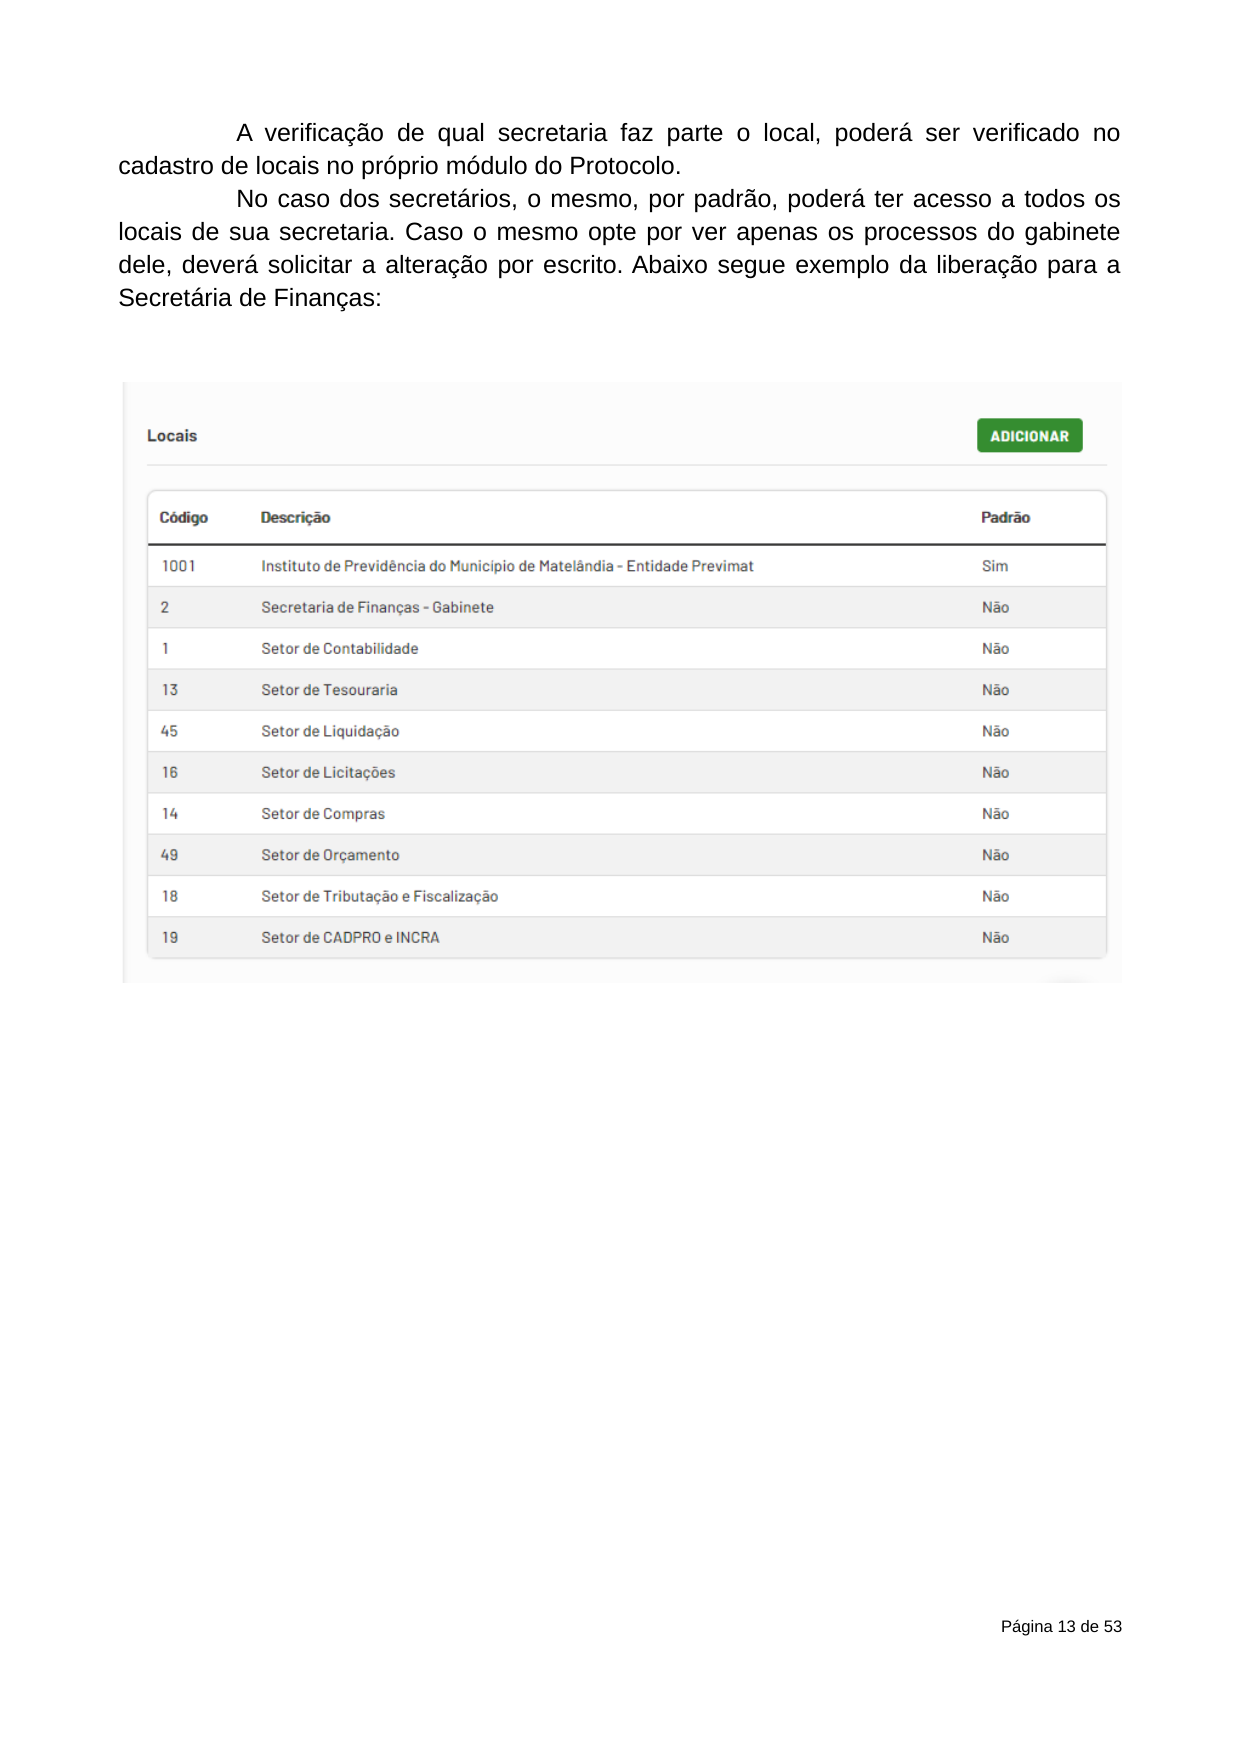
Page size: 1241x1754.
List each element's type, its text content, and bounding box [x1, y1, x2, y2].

text A verificação de qual secretaria faz parte o local, poderá ser verificado no cadastro de locais no próprio módulo do Protocolo. [118, 118, 1122, 180]
text No caso dos secretários, o mesmo, por padrão, poderá ter acesso a todos os locais de sua secretaria. Caso o mesmo opte por ver apenas os processos do gabinete dele, deverá solicitar a alteração por escrito. Abaixo segue exemplo da liberação para a Secretária de Finanças: [118, 184, 1122, 312]
picture [118, 382, 1123, 983]
